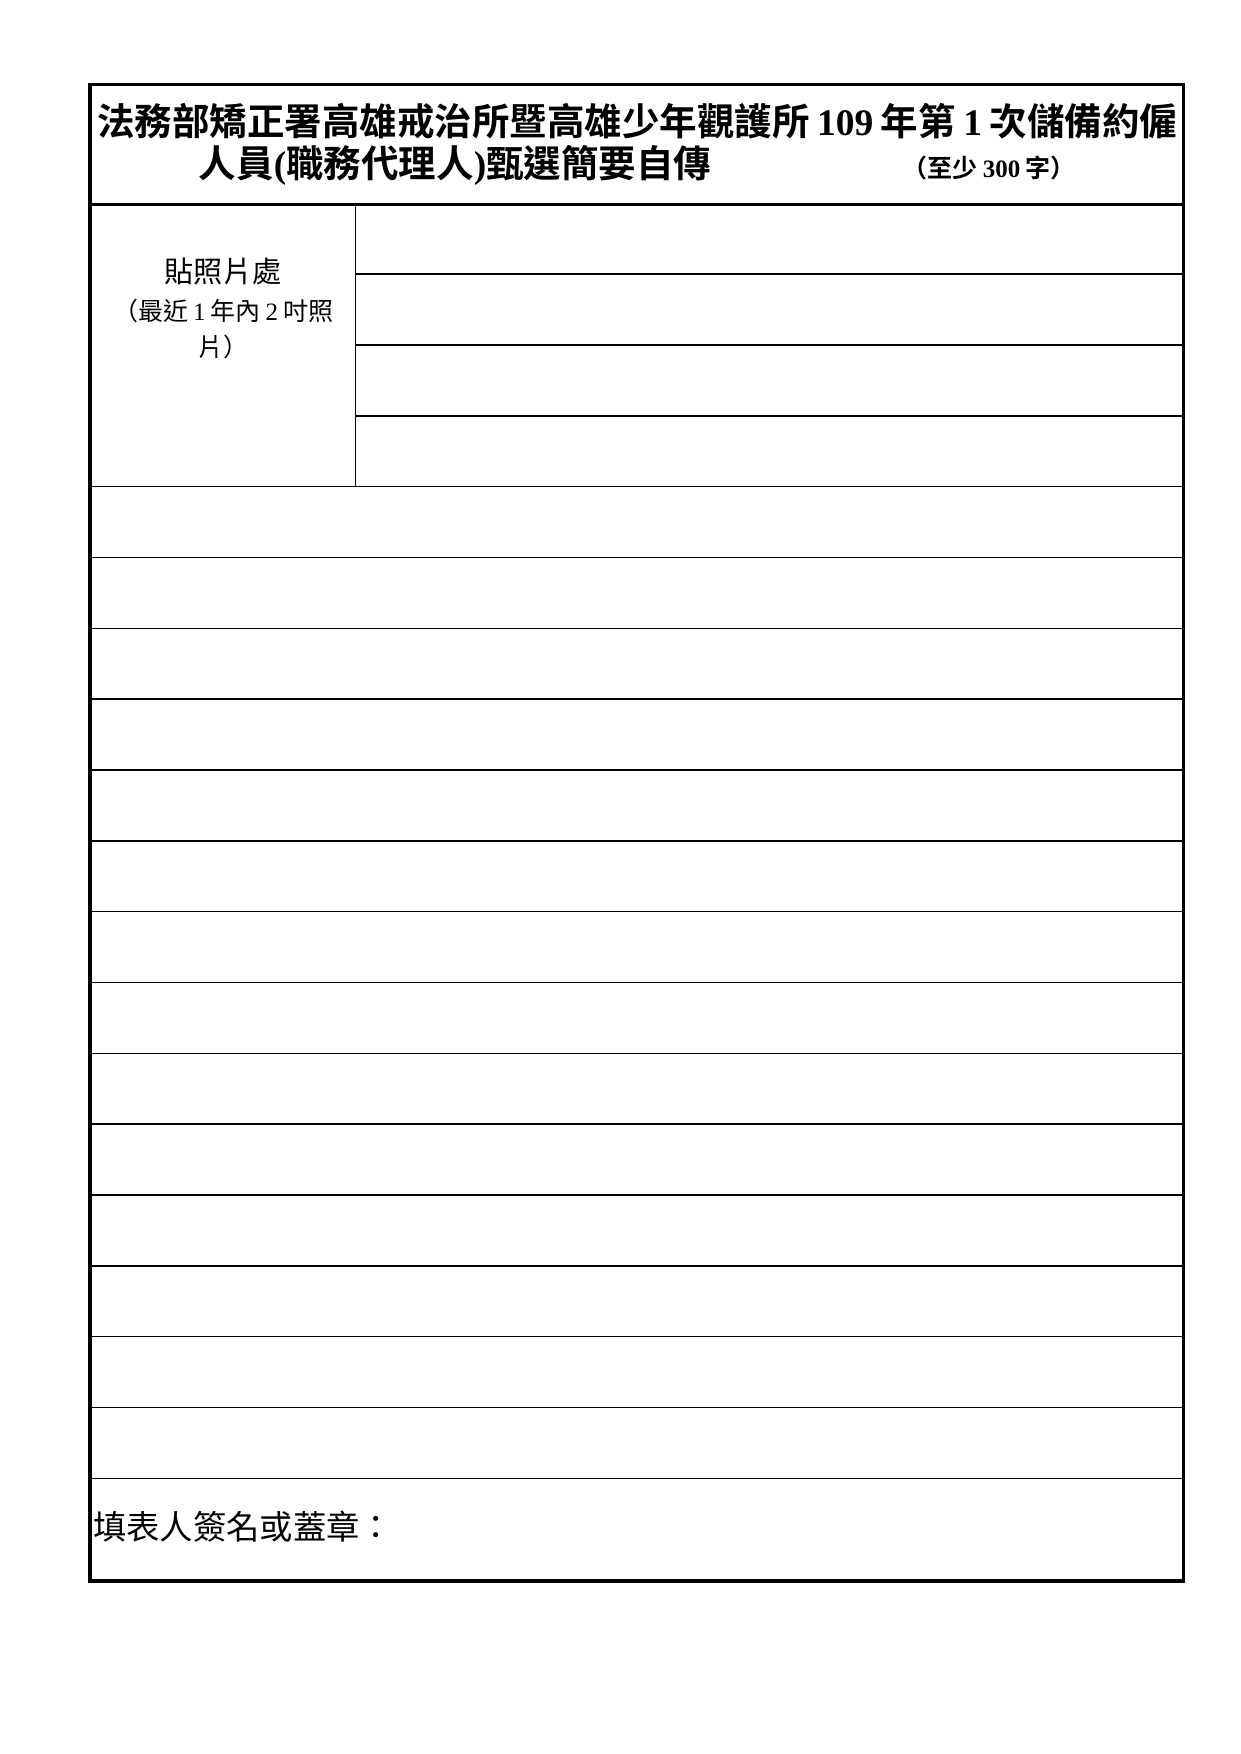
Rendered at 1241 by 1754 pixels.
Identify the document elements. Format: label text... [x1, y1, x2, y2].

table_cell [92, 1337, 1182, 1407]
table_cell [356, 417, 1182, 486]
table_cell [92, 983, 1182, 1052]
table_cell [92, 1408, 1182, 1477]
table_cell [356, 206, 1182, 273]
table_cell [356, 346, 1182, 415]
table_cell [92, 842, 1182, 911]
table_cell [92, 1054, 1182, 1123]
table_header 法務部矯正署高雄戒治所暨高雄少年觀護所109年第1次儲備約僱人員(職務代理人)甄選簡要自傳 （至少300字） [92, 86, 1182, 202]
table_cell [356, 275, 1182, 344]
table_cell [92, 558, 1182, 627]
table_cell 填表人簽名或蓋章： [92, 1479, 1182, 1579]
table_cell [92, 771, 1182, 840]
table_cell [92, 629, 1182, 698]
table_cell [92, 912, 1182, 982]
table_cell [92, 487, 1182, 557]
table_cell 貼照片處 （最近1年內2吋照片） [92, 206, 355, 486]
table_cell [92, 1196, 1182, 1265]
table_cell [92, 1267, 1182, 1336]
table_cell [92, 1125, 1182, 1194]
table_cell [92, 700, 1182, 769]
